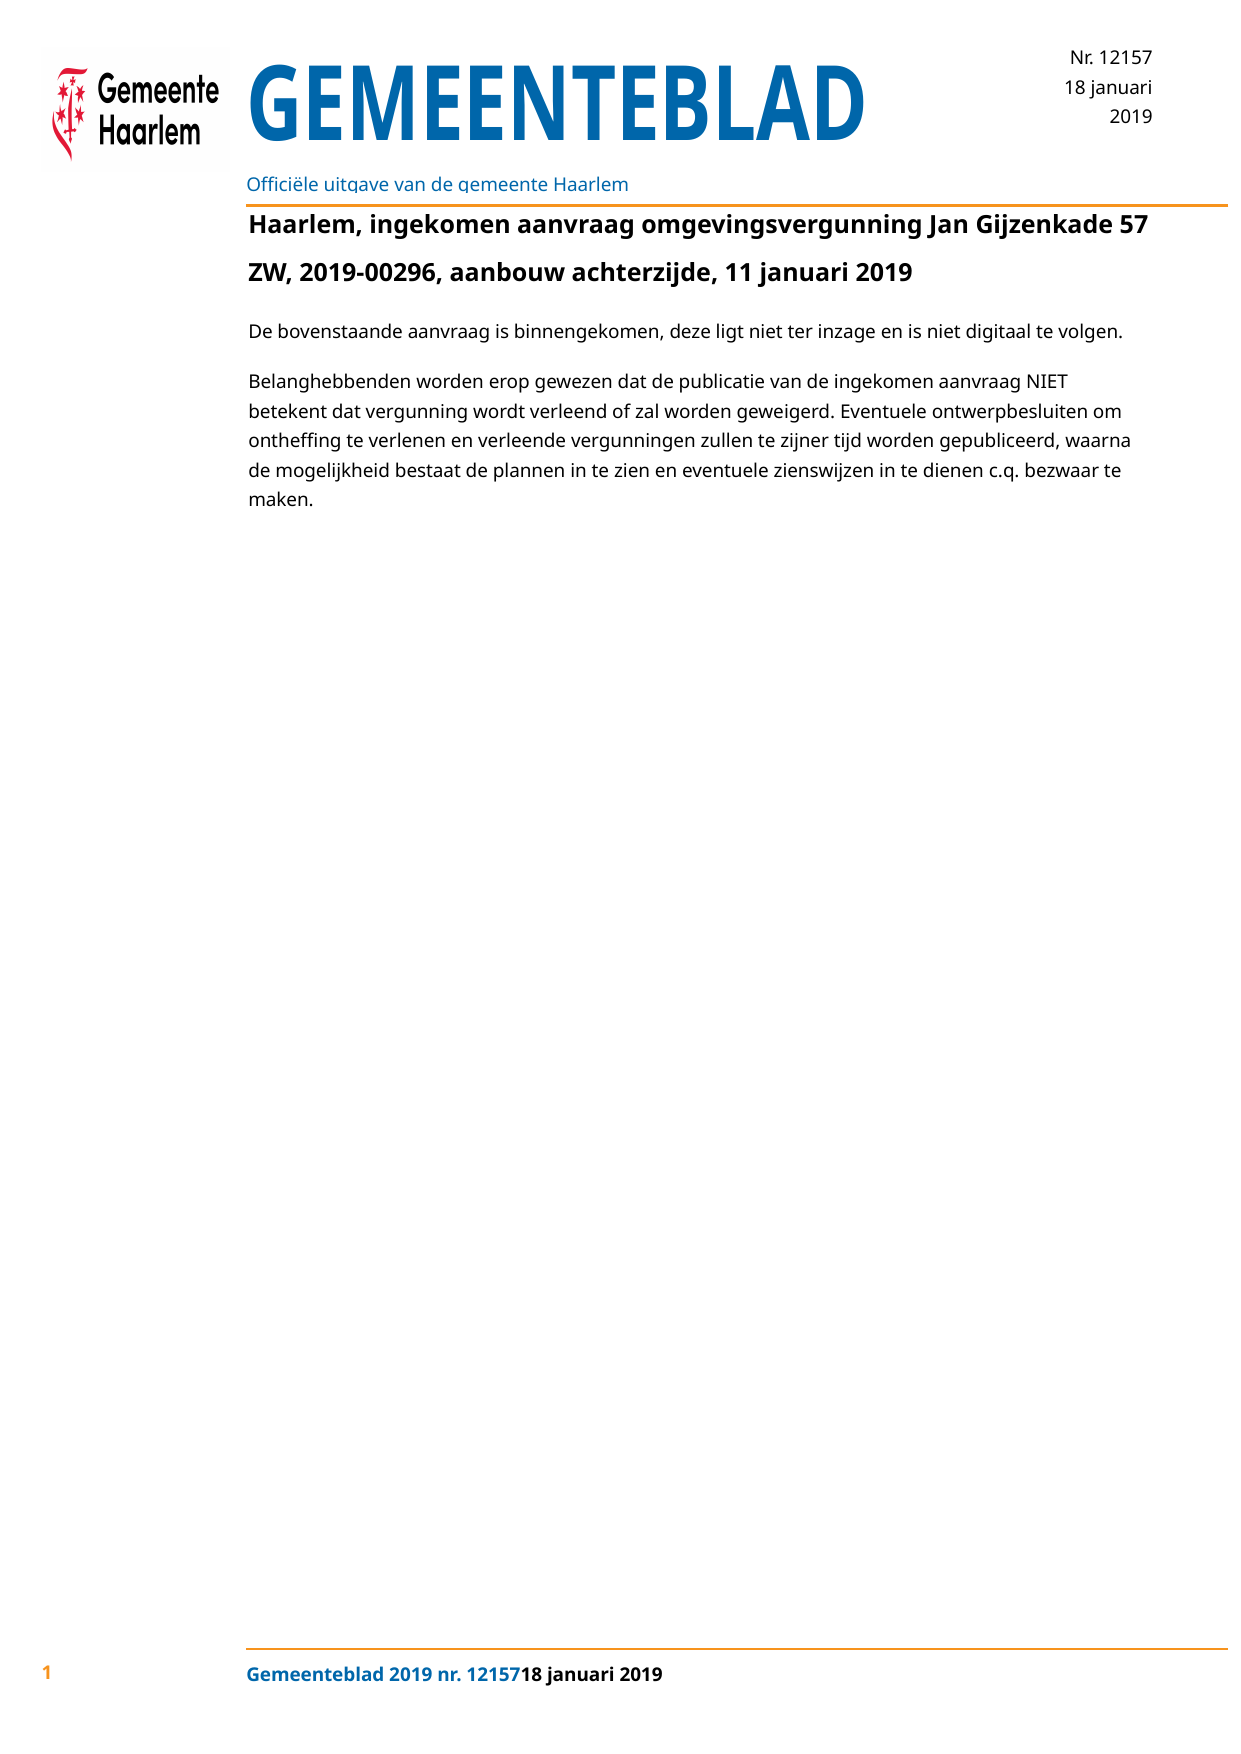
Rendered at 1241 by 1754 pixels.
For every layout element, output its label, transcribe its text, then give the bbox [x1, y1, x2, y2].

text De bovenstaande aanvraag is binnengekomen, deze ligt niet ter inzage en is niet digitaal te volgen. [248, 318, 1152, 344]
text Haarlem, ingekomen aanvraag omgevingsvergunning Jan Gijzenkade 57 ZW, 2019-00296, aanbouw achterzijde, 11 januari 2019 [248, 207, 1152, 288]
text Belanghebbenden worden erop gewezen dat de publicatie van de ingekomen aanvraag NIET betekent dat vergunning wordt verleend of zal worden geweigerd. Eventuele ontwerpbesluiten om ontheffing te verlenen en verleende vergunningen zullen te zijner tijd worden gepubliceerd, waarna de mogelijkheid bestaat de plannen in te zien en eventuele zienswijzen in te dienen c.q. bezwaar te maken. [248, 368, 1152, 512]
picture [41, 47, 231, 172]
